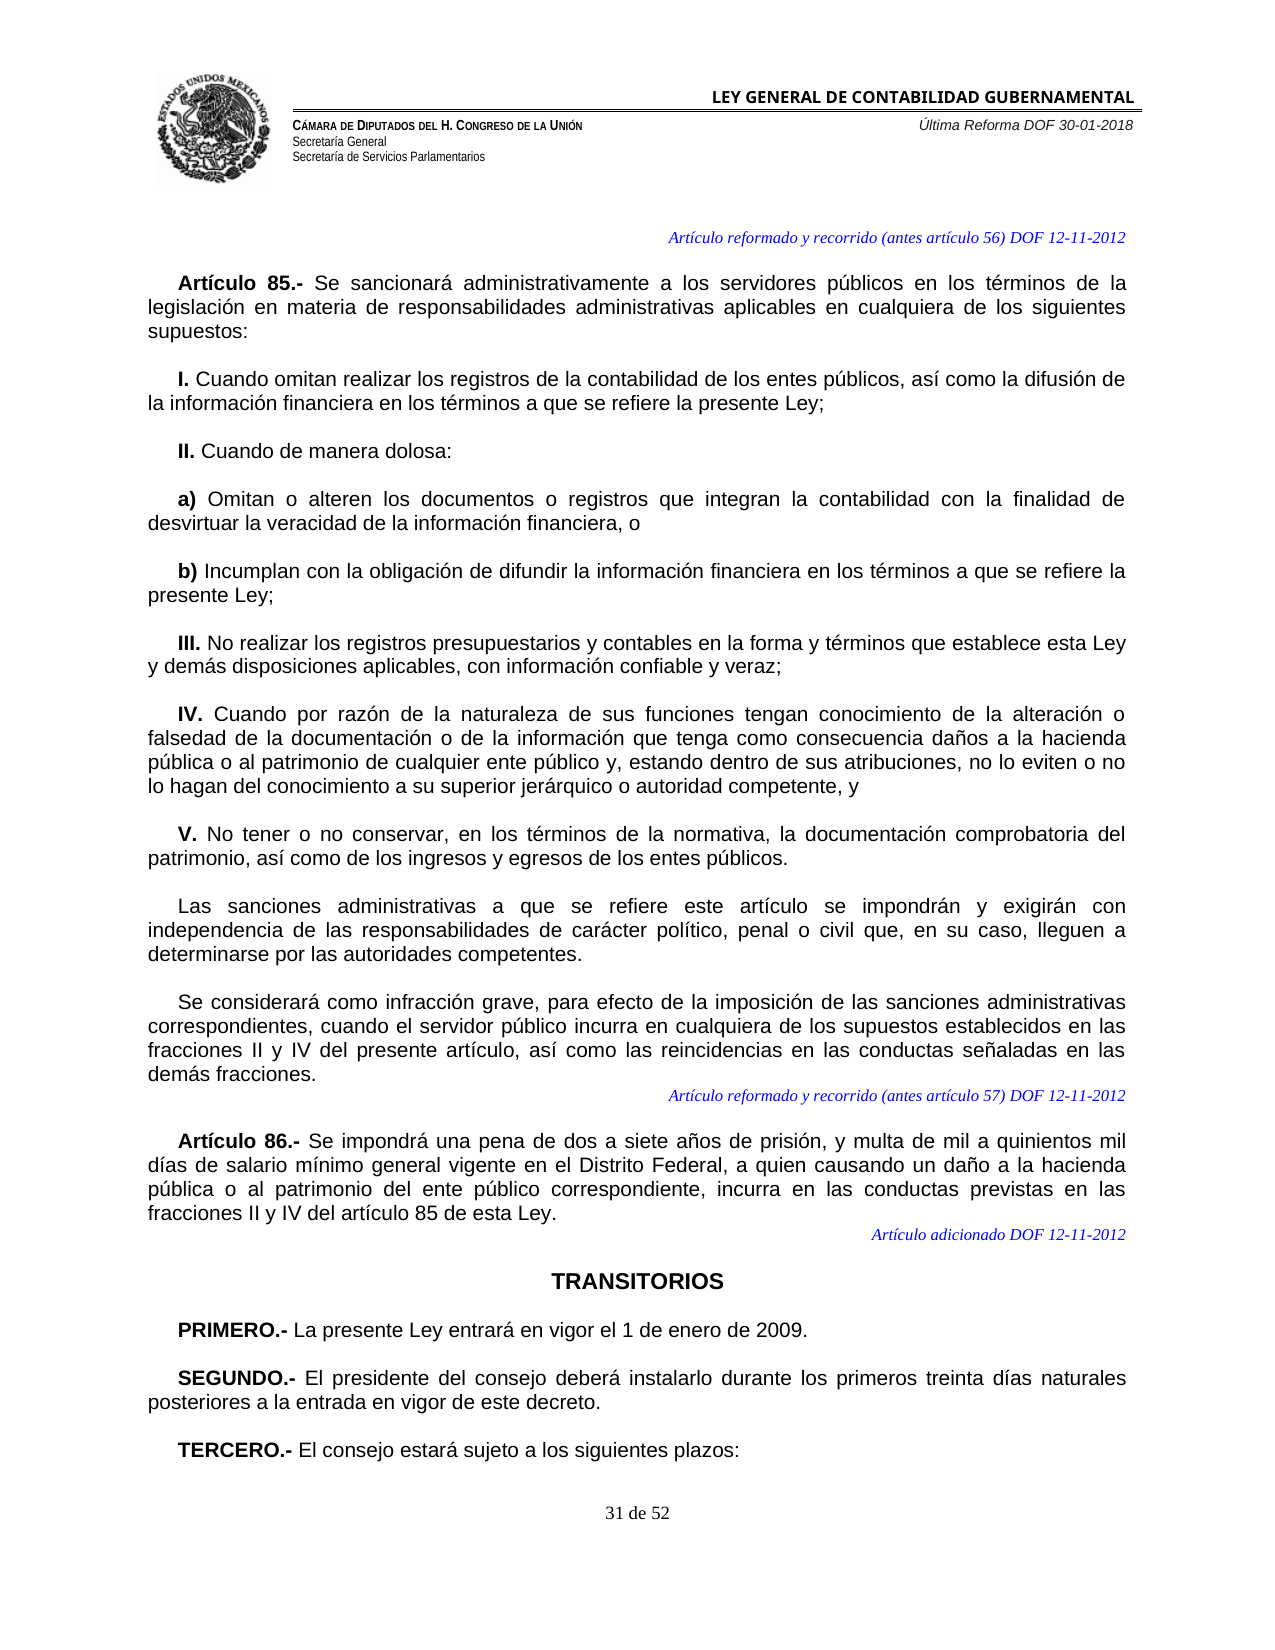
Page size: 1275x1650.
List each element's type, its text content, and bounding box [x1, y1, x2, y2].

text Se considerará como infracción grave, para efecto de la imposición de las sanciones administrativas correspondientes, cuando el servidor público incurra en cualquiera de los supuestos establecidos en las fracciones II y IV del presente artículo, así como las reincidencias en las conductas señaladas en las demás fracciones. [148, 990, 1127, 1086]
text IV. Cuando por razón de la naturaleza de sus funciones tengan conocimiento de la alteración o falsedad de la documentación o de la información que tenga como consecuencia daños a la hacienda pública o al patrimonio de cualquier ente público y, estando dentro de sus atribuciones, no lo eviten o no lo hagan del conocimiento a su superior jerárquico o autoridad competente, y [148, 702, 1127, 798]
text Artículo 86.- Se impondrá una pena de dos a siete años de prisión, y multa de mil a quinientos mil días de salario mínimo general vigente en el Distrito Federal, a quien causando un daño a la hacienda pública o al patrimonio del ente público correspondiente, incurra en las conductas previstas en las fracciones II y IV del artículo 85 de esta Ley. [148, 1129, 1127, 1224]
text Artículo 85.- Se sancionará administrativamente a los servidores públicos en los términos de la legislación en materia de responsabilidades administrativas aplicables en cualquiera de los siguientes supuestos: [148, 271, 1127, 343]
text PRIMERO.- La presente Ley entrará en vigor el 1 de enero de 2009. [148, 1318, 1127, 1342]
text a) Omitan o alteren los documentos o registros que integran la contabilidad con la finalidad de desvirtuar la veracidad de la información financiera, o [148, 487, 1127, 534]
text I. Cuando omitan realizar los registros de la contabilidad de los entes públicos, así como la difusión de la información financiera en los términos a que se refiere la presente Ley; [148, 367, 1127, 415]
text V. No tener o no conservar, en los términos de la normativa, la documentación comprobatoria del patrimonio, así como de los ingresos y egresos de los entes públicos. [148, 822, 1127, 870]
text II. Cuando de manera dolosa: [148, 439, 1127, 463]
text Artículo reformado y recorrido (antes artículo 56) DOF 12-11-2012 [148, 228, 1127, 247]
text SEGUNDO.- El presidente del consejo deberá instalarlo durante los primeros treinta días naturales posteriores a la entrada en vigor de este decreto. [148, 1366, 1127, 1414]
text Artículo adicionado DOF 12-11-2012 [148, 1224, 1127, 1244]
text Artículo reformado y recorrido (antes artículo 57) DOF 12-11-2012 [148, 1086, 1127, 1105]
text b) Incumplan con la obligación de difundir la información financiera en los términos a que se refiere la presente Ley; [148, 558, 1127, 606]
text TERCERO.- El consejo estará sujeto a los siguientes plazos: [148, 1438, 1127, 1462]
text Las sanciones administrativas a que se refiere este artículo se impondrán y exigirán con independencia de las responsabilidades de carácter político, penal o civil que, en su caso, lleguen a determinarse por las autoridades competentes. [148, 894, 1127, 966]
text III. No realizar los registros presupuestarios y contables en la forma y términos que establece esta Ley y demás disposiciones aplicables, con información confiable y veraz; [148, 630, 1127, 678]
text TRANSITORIOS [148, 1268, 1127, 1294]
